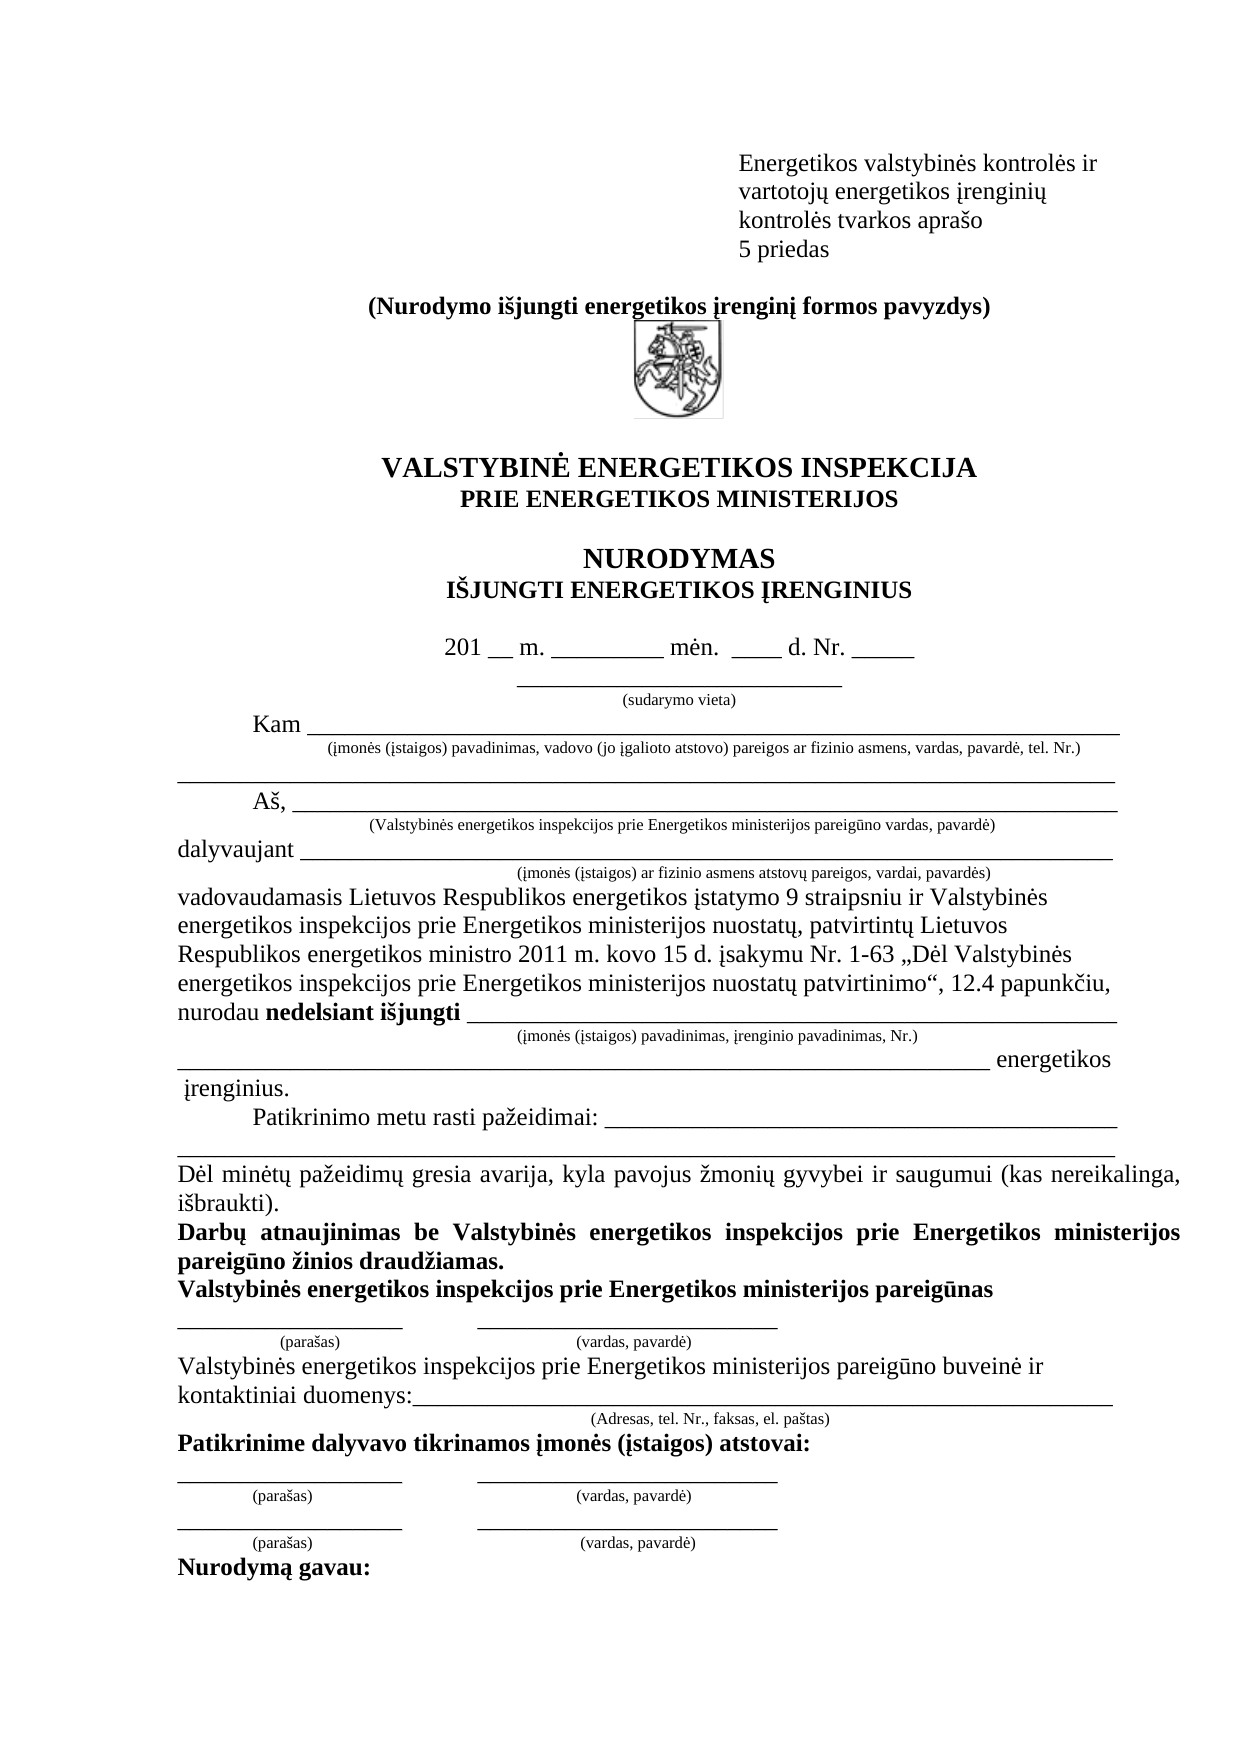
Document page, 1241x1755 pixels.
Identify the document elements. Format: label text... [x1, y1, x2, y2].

text (parašas) (vardas, pavardė) [177, 1533, 1181, 1552]
text ___________________________________________________________________________ [177, 1131, 1181, 1159]
text 201 __ m. _________ mėn. ____ d. Nr. _____ [177, 632, 1181, 661]
text ________________________________________________ [177, 1504, 1181, 1533]
text Patikrinime dalyvavo tikrinamos įmonės (įstaigos) atstovai: [177, 1428, 1181, 1457]
text Energetikos valstybinės kontrolės ir [738, 148, 1181, 176]
text energetikos inspekcijos prie Energetikos ministerijos nuostatų patvirtinimo“, 12.4 papunkčiu, [177, 968, 1181, 997]
text Kam _________________________________________________________________ [177, 709, 1181, 738]
text (Valstybinės energetikos inspekcijos prie Energetikos ministerijos pareigūno vardas, pavardė) [177, 814, 1181, 834]
text vadovaudamasis Lietuvos Respublikos energetikos įstatymo 9 straipsniu ir Valstybinės [177, 882, 1181, 910]
text (įmonės (įstaigos) pavadinimas, vadovo (jo įgalioto atstovo) pareigos ar fizinio asmens, vardas, pavardė, tel. Nr.) [252, 738, 1181, 757]
text 5 priedas [738, 234, 1181, 263]
text (parašas) (vardas, pavardė) [177, 1485, 1181, 1504]
text (įmonės (įstaigos) ar fizinio asmens atstovų pareigos, vardai, pavardės) [517, 862, 1181, 882]
subtitle VALSTYBINĖ ENERGETIKOS INSPEKCIJA [177, 450, 1181, 484]
text energetikos inspekcijos prie Energetikos ministerijos nuostatų, patvirtintų Lietuvos [177, 910, 1181, 939]
text __________________________ [177, 661, 1181, 690]
text (Nurodymo išjungti energetikos įrenginį formos pavyzdys) [177, 291, 1181, 320]
text ________________________________________________ [177, 1457, 1181, 1485]
text NURODYMAS [177, 541, 1181, 575]
text (sudarymo vieta) [177, 690, 1181, 709]
text (įmonės (įstaigos) pavadinimas, įrenginio pavadinimas, Nr.) [517, 1025, 1181, 1044]
text Respublikos energetikos ministro 2011 m. kovo 15 d. įsakymu Nr. 1-63 „Dėl Valstybinės [177, 939, 1181, 968]
text __________________ ________________________ [177, 1303, 1181, 1332]
text Darbų atnaujinimas be Valstybinės energetikos inspekcijos prie Energetikos ministerijos pareigūno žinios draudžiamas. [177, 1217, 1181, 1274]
text Nurodymą gavau: [177, 1552, 1181, 1581]
text Valstybinės energetikos inspekcijos prie Energetikos ministerijos pareigūno buveinė ir [177, 1351, 1181, 1380]
text PRIE ENERGETIKOS MINISTERIJOS [177, 484, 1181, 513]
text dalyvaujant _________________________________________________________________ [177, 834, 1181, 862]
text (parašas) (vardas, pavardė) [177, 1332, 1181, 1351]
subtitle IŠJUNGTI ENERGETIKOS ĮRENGINIUS [177, 575, 1181, 604]
text nurodau nedelsiant išjungti ____________________________________________________ [177, 997, 1181, 1025]
text kontrolės tvarkos aprašo [738, 205, 1181, 234]
text (Adresas, tel. Nr., faksas, el. paštas) [591, 1409, 1181, 1428]
text Patikrinimo metu rasti pažeidimai: _________________________________________ [177, 1102, 1181, 1131]
text Dėl minėtų pažeidimų gresia avarija, kyla pavojus žmonių gyvybei ir saugumui (kas nereikalinga, išbraukti). [177, 1159, 1181, 1217]
text Valstybinės energetikos inspekcijos prie Energetikos ministerijos pareigūnas [177, 1274, 1181, 1303]
text vartotojų energetikos įrenginių [738, 176, 1181, 205]
text ___________________________________________________________________________ [177, 757, 1181, 786]
text _________________________________________________________________ energetikos [177, 1044, 1181, 1073]
text Aš, __________________________________________________________________ [177, 786, 1181, 814]
text kontaktiniai duomenys:________________________________________________________ [177, 1380, 1181, 1409]
text įrenginius. [177, 1073, 1181, 1102]
